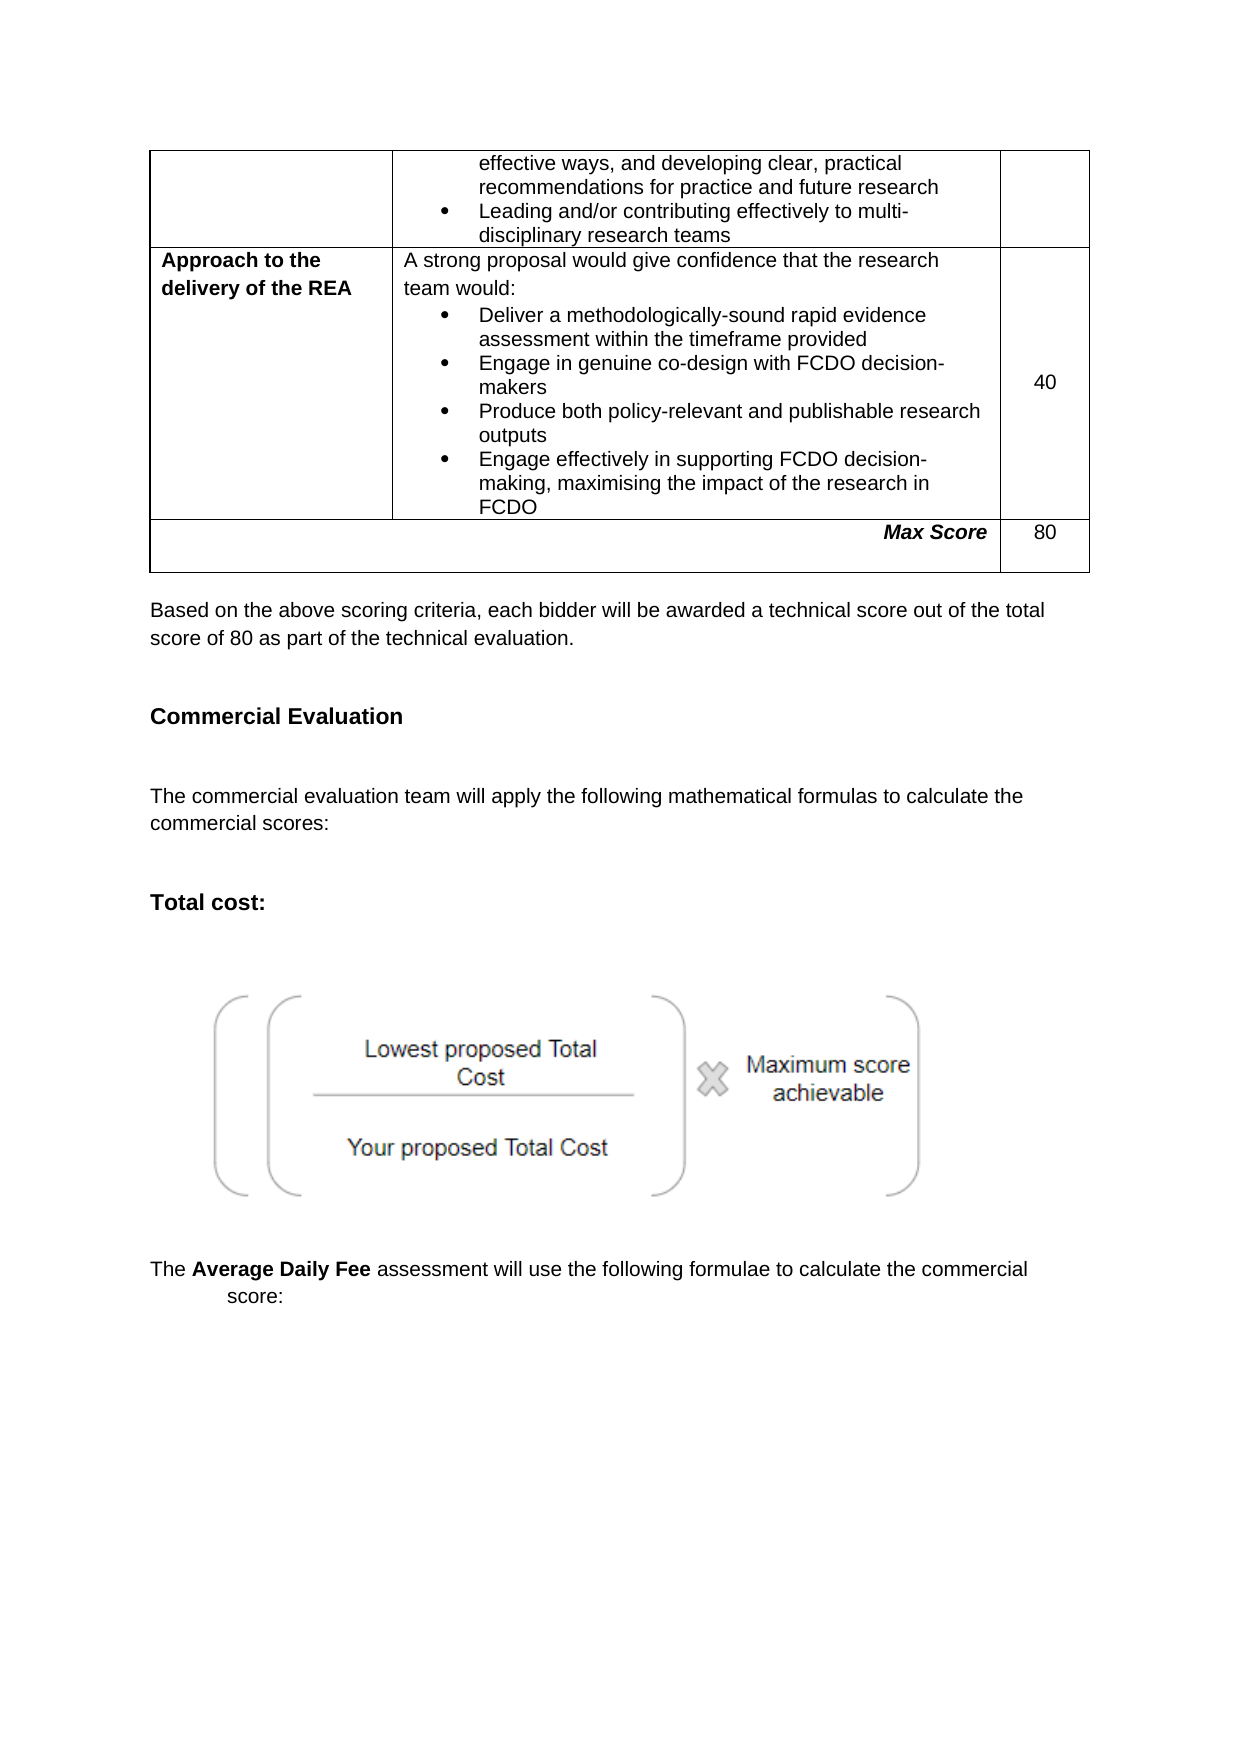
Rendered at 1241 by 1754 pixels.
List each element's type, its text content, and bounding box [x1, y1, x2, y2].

table_cell Max Score [151, 520, 1000, 572]
table_cell 40 [1001, 248, 1089, 519]
table_cell [1001, 151, 1089, 247]
text Commercial Evaluation [150, 703, 1091, 729]
text Based on the above scoring criteria, each bidder will be awarded a technical score out of the total score of 80 as part of the technical evaluation. [150, 598, 1091, 650]
table_cell 80 [1001, 520, 1089, 572]
text The commercial evaluation team will apply the following mathematical formulas to calculate the commercial scores: [150, 783, 1091, 835]
table_cell A strong proposal would give confidence that the research team would: Deliver a methodologically-sound rapid evidence assessment within the timeframe provided Engage in genuine co-design with FCDO decision-makers Produce both policy-relevant and publishable research outputs Engage effectively in supporting FCDO decision-making, maximising the impact of the research in FCDO [393, 248, 1000, 519]
table_cell effective ways, and developing clear, practical recommendations for practice and future research Leading and/or contributing effectively to multi-disciplinary research teams [393, 151, 1000, 247]
text The Average Daily Fee assessment will use the following formulae to calculate the commercial score: [150, 1257, 1091, 1308]
table_cell [151, 151, 392, 247]
text Total cost: [150, 888, 1091, 915]
table_cell Approach to the delivery of the REA [151, 248, 392, 519]
